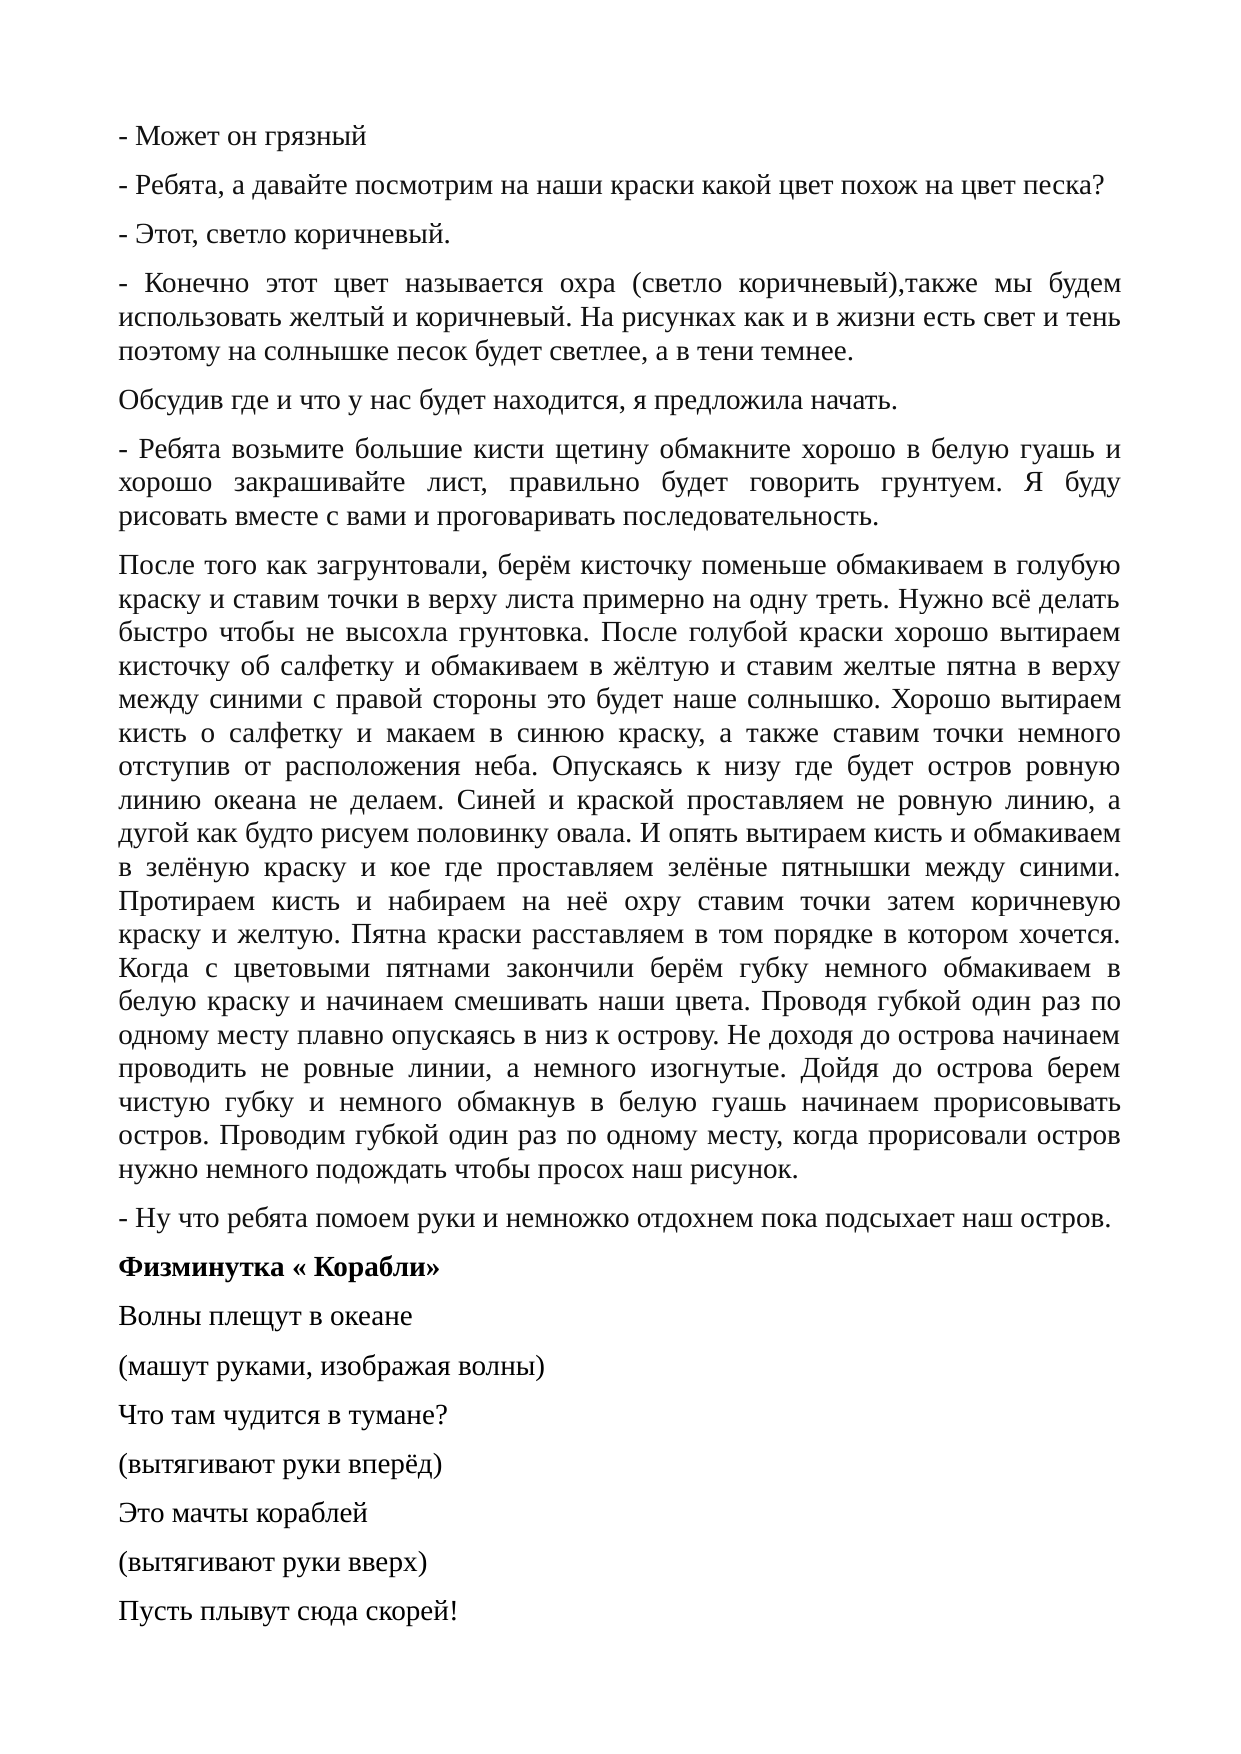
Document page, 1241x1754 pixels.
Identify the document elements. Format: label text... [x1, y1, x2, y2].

text (вытягивают руки вперёд) [118, 1446, 1122, 1479]
text (машут руками, изображая волны) [118, 1348, 1122, 1381]
text Пусть плывут сюда скорей! [118, 1593, 1122, 1627]
text Это мачты кораблей [118, 1495, 1122, 1529]
text (вытягивают руки вверх) [118, 1544, 1122, 1578]
text - Ребята, а давайте посмотрим на наши краски какой цвет похож на цвет песка? [118, 167, 1122, 201]
text - Ну что ребята помоем руки и немножко отдохнем пока подсыхает наш остров. [118, 1200, 1122, 1234]
text - Конечно этот цвет называется охра (светло коричневый),также мы будем использовать желтый и коричневый. На рисунках как и в жизни есть свет и тень поэтому на солнышке песок будет светлее, а в тени темнее. [118, 266, 1122, 366]
text - Ребята возьмите большие кисти щетину обмакните хорошо в белую гуашь и хорошо закрашивайте лист, правильно будет говорить грунтуем. Я буду рисовать вместе с вами и проговаривать последовательность. [118, 431, 1122, 532]
text Что там чудится в тумане? [118, 1397, 1122, 1430]
text - Этот, светло коричневый. [118, 216, 1122, 250]
text После того как загрунтовали, берём кисточку поменьше обмакиваем в голубую краску и ставим точки в верху листа примерно на одну треть. Нужно всё делать быстро чтобы не высохла грунтовка. После голубой краски хорошо вытираем кисточку об салфетку и обмакиваем в жёлтую и ставим желтые пятна в верху между синими с правой стороны это будет наше солнышко. Хорошо вытираем кисть о салфетку и макаем в синюю краску, а также ставим точки немного отступив от расположения неба. Опускаясь к низу где будет остров ровную линию океана не делаем. Синей и краской проставляем не ровную линию, а дугой как будто рисуем половинку овала. И опять вытираем кисть и обмакиваем в зелёную краску и кое где проставляем зелёные пятнышки между синими. Протираем кисть и набираем на неё охру ставим точки затем коричневую краску и желтую. Пятна краски расставляем в том порядке в котором хочется. Когда с цветовыми пятнами закончили берём губку немного обмакиваем в белую краску и начинаем смешивать наши цвета. Проводя губкой один раз по одному месту плавно опускаясь в низ к острову. Не доходя до острова начинаем проводить не ровные линии, а немного изогнутые. Дойдя до острова берем чистую губку и немного обмакнув в белую гуашь начинаем прорисовывать остров. Проводим губкой один раз по одному месту, когда прорисовали остров нужно немного подождать чтобы просох наш рисунок. [118, 547, 1122, 1184]
text Обсудив где и что у нас будет находится, я предложила начать. [118, 382, 1122, 415]
text Волны плещут в океане [118, 1298, 1122, 1332]
text - Может он грязный [118, 118, 1122, 152]
text Физминутка « Корабли» [118, 1249, 1122, 1283]
